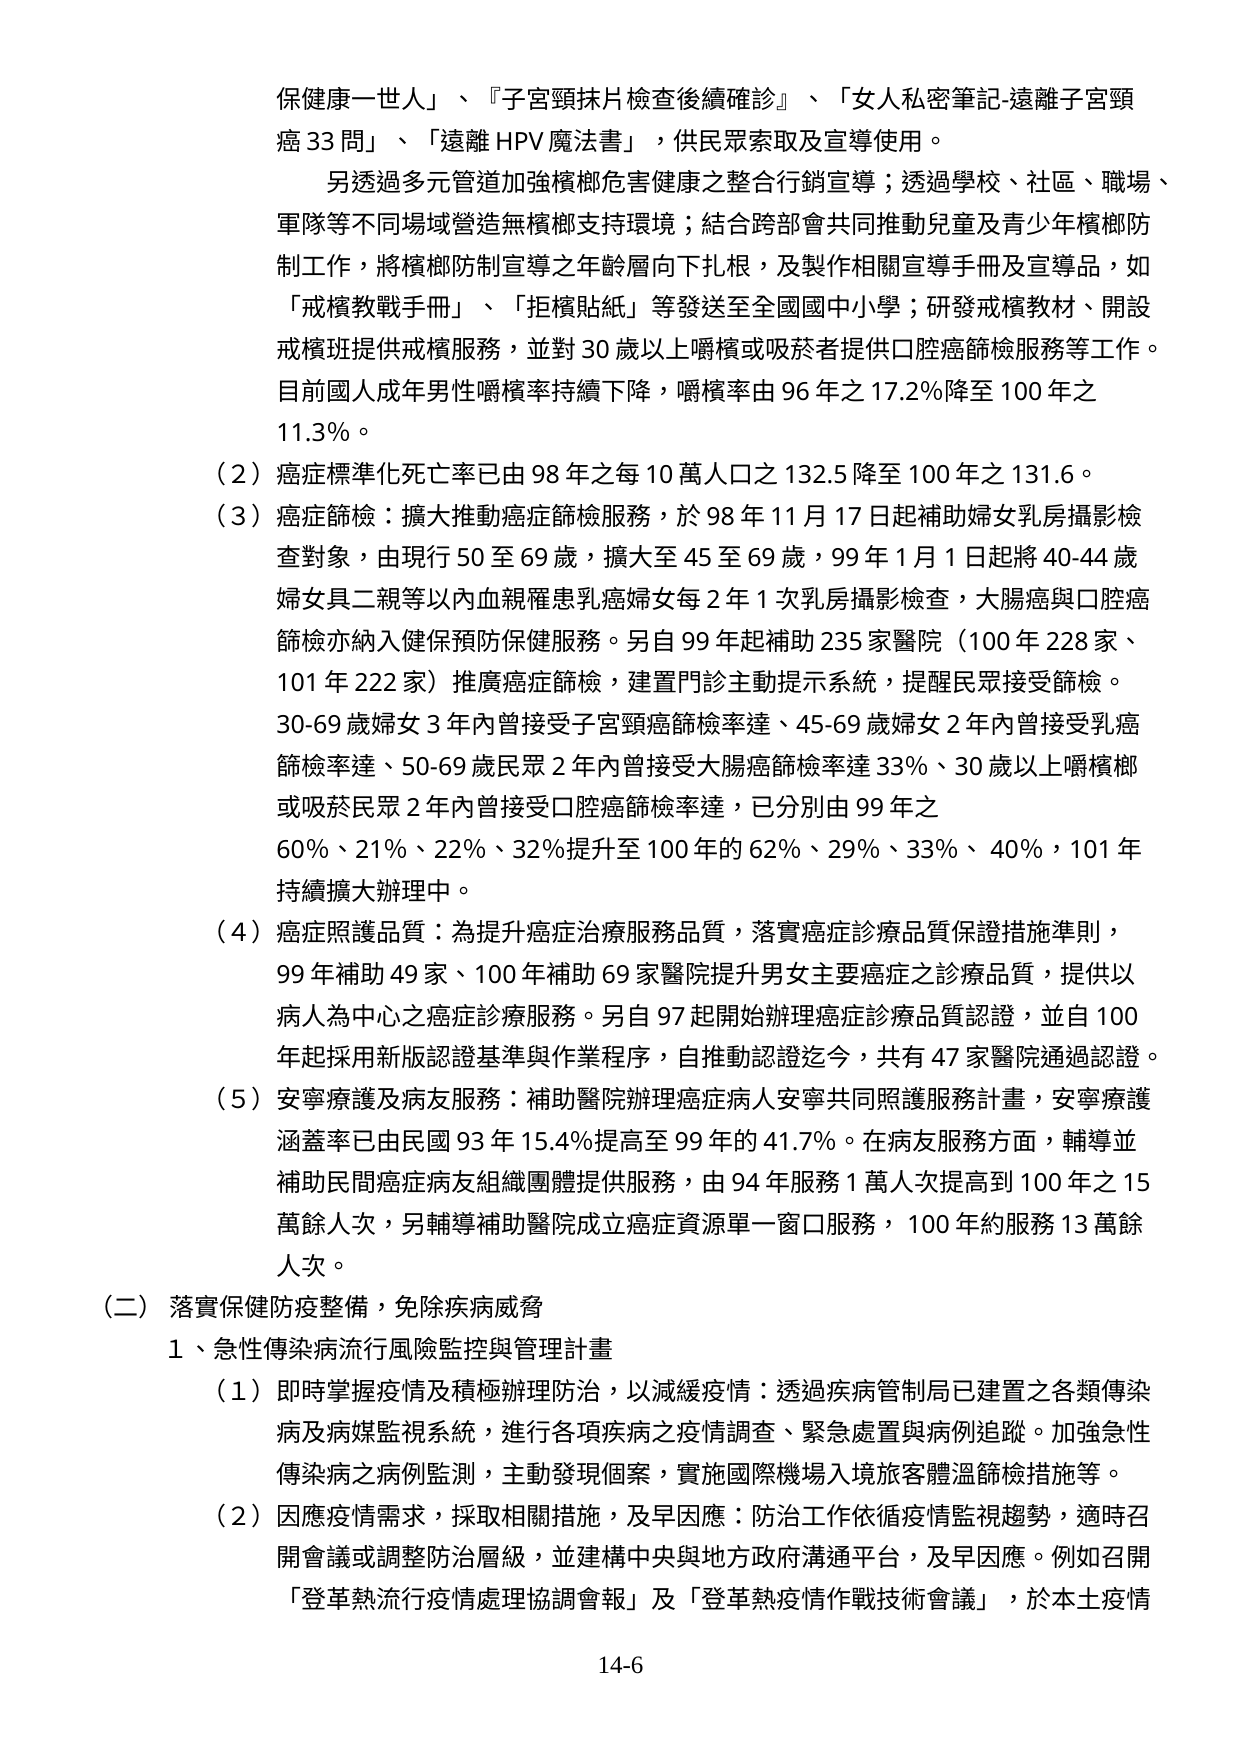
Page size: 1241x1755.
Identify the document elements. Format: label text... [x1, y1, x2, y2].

text （二） 落實保健防疫整備，免除疾病威脅 [89, 1283, 1152, 1325]
text （３）癌症篩檢：擴大推動癌症篩檢服務，於98年11月17日起補助婦女乳房攝影檢查對象，由現行50至69歲，擴大至45至69歲，99年1月1日起將40-44歲婦女具二親等以內血親罹患乳癌婦女每2年1次乳房攝影檢查，大腸癌與口腔癌篩檢亦納入健保預防保健服務。另自99年起補助235家醫院（100年228家、101年222家）推廣癌症篩檢，建置門診主動提示系統，提醒民眾接受篩檢。30-69歲婦女3年內曾接受子宮頸癌篩檢率達、45-69歲婦女2年內曾接受乳癌篩檢率達、50-69歲民眾2年內曾接受大腸癌篩檢率達33％、30歲以上嚼檳榔或吸菸民眾2年內曾接受口腔癌篩檢率達，已分別由99年之60％、21％、22％、32％提升至100年的62％、29％、33％、 40％，101年持續擴大辦理中。 [201, 492, 1152, 908]
text （５）安寧療護及病友服務：補助醫院辦理癌症病人安寧共同照護服務計畫，安寧療護涵蓋率已由民國93年15.4％提高至99年的41.7％。在病友服務方面，輔導並補助民間癌症病友組織團體提供服務，由94年服務1萬人次提高到100年之15萬餘人次，另輔導補助醫院成立癌症資源單一窗口服務， 100年約服務13萬餘人次。 [201, 1075, 1152, 1283]
text （１）即時掌握疫情及積極辦理防治，以減緩疫情：透過疾病管制局已建置之各類傳染病及病媒監視系統，進行各項疾病之疫情調查、緊急處置與病例追蹤。加強急性傳染病之病例監測，主動發現個案，實施國際機場入境旅客體溫篩檢措施等。 [201, 1367, 1152, 1492]
text （２）癌症標準化死亡率已由98年之每10萬人口之132.5降至100年之131.6。 [201, 450, 1152, 492]
text 保健康一世人」、『子宮頸抹片檢查後續確診』、「女人私密筆記-遠離子宮頸癌33問」、「遠離HPV魔法書」，供民眾索取及宣導使用。 [201, 75, 1152, 158]
text 另透過多元管道加強檳榔危害健康之整合行銷宣導；透過學校、社區、職場、軍隊等不同場域營造無檳榔支持環境；結合跨部會共同推動兒童及青少年檳榔防制工作，將檳榔防制宣導之年齡層向下扎根，及製作相關宣導手冊及宣導品，如「戒檳教戰手冊」、「拒檳貼紙」等發送至全國國中小學；研發戒檳教材、開設戒檳班提供戒檳服務，並對30歲以上嚼檳或吸菸者提供口腔癌篩檢服務等工作。目前國人成年男性嚼檳率持續下降，嚼檳率由96年之17.2％降至100年之11.3％。 [276, 158, 1152, 450]
text （４）癌症照護品質：為提升癌症治療服務品質，落實癌症診療品質保證措施準則，99年補助49家、100年補助69家醫院提升男女主要癌症之診療品質，提供以病人為中心之癌症診療服務。另自 97起開始辦理癌症診療品質認證，並自100年起採用新版認證基準與作業程序，自推動認證迄今，共有47家醫院通過認證。 [201, 908, 1152, 1075]
text １、急性傳染病流行風險監控與管理計畫 [164, 1325, 1152, 1367]
text （２）因應疫情需求，採取相關措施，及早因應：防治工作依循疫情監視趨勢，適時召開會議或調整防治層級，並建構中央與地方政府溝通平台，及早因應。例如召開「登革熱流行疫情處理協調會報」及「登革熱疫情作戰技術會議」，於本土疫情 [201, 1492, 1152, 1617]
